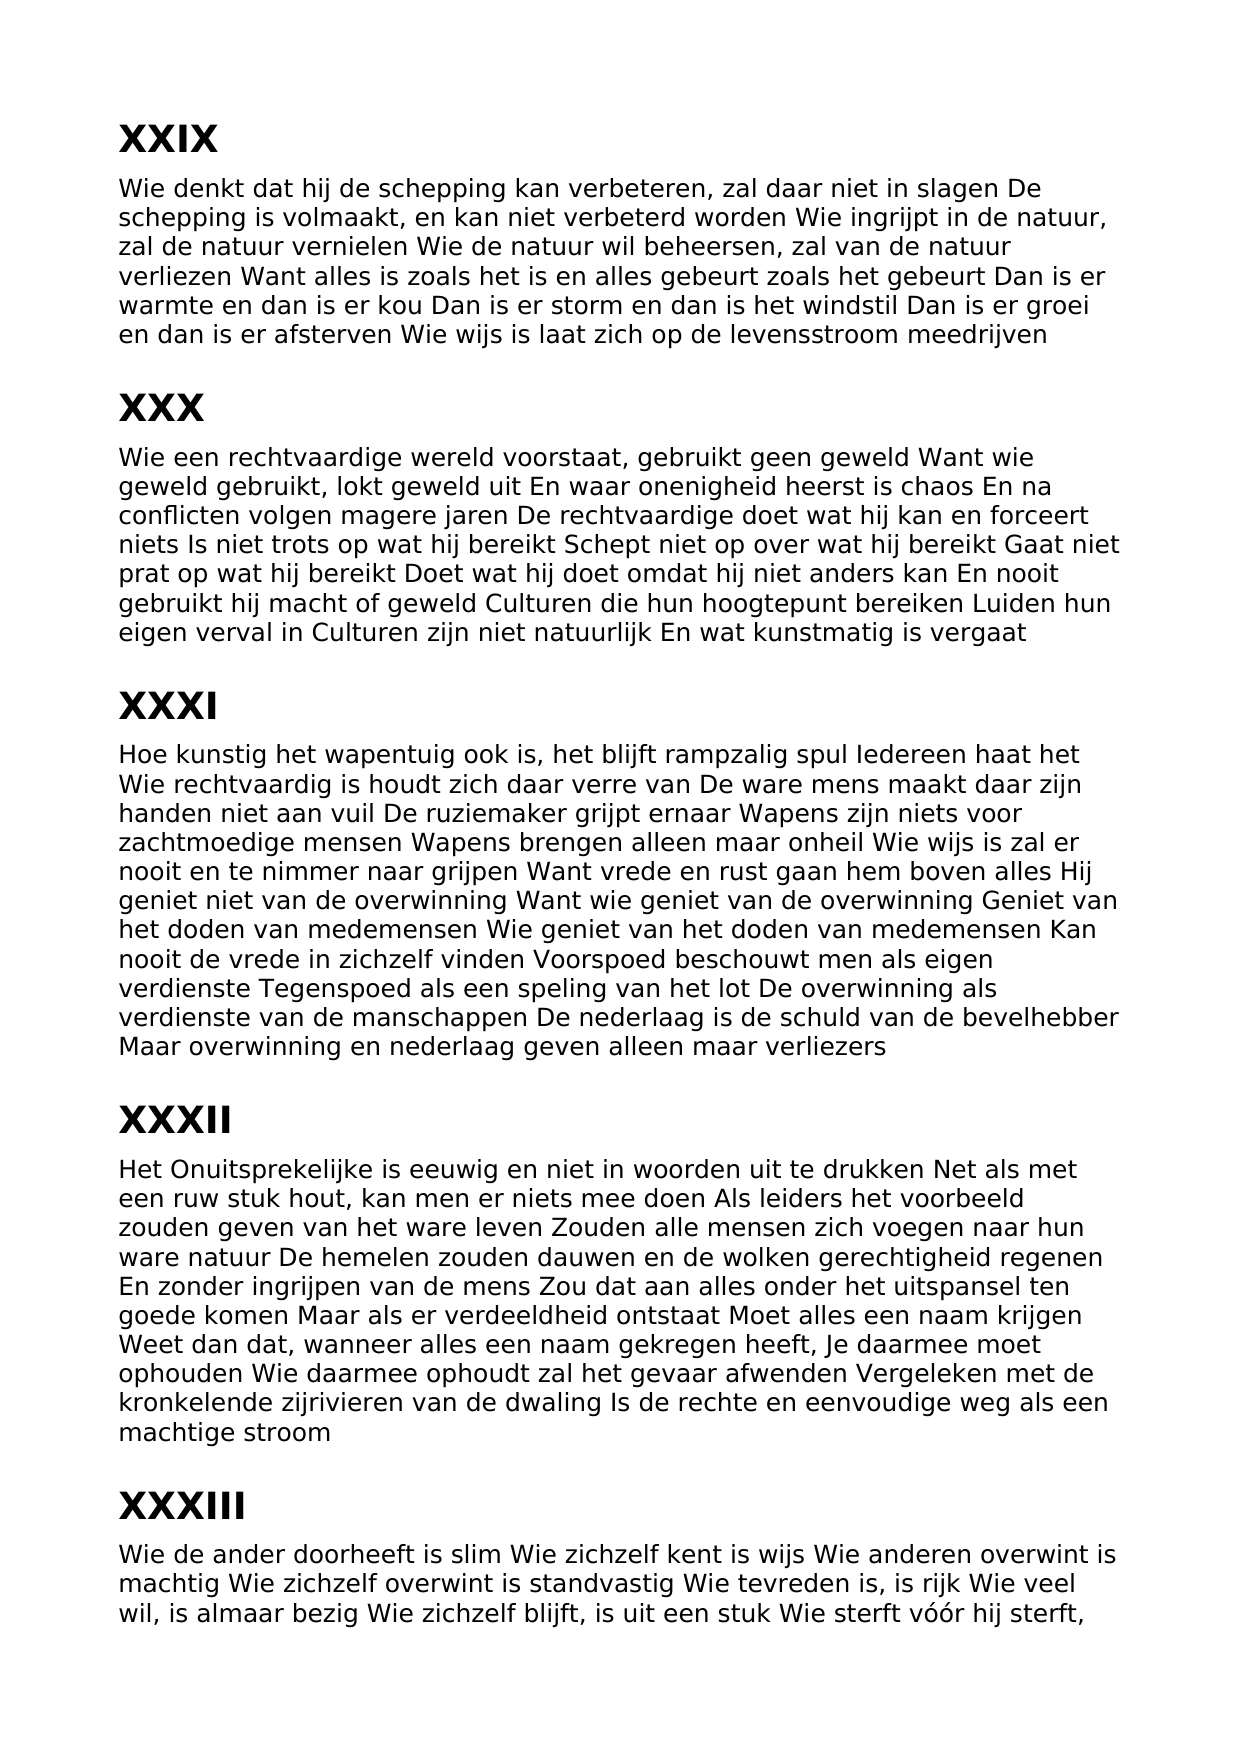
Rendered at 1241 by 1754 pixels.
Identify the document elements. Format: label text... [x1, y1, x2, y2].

subtitle XXIX [118, 118, 1122, 162]
text Het Onuitsprekelijke is eeuwig en niet in woorden uit te drukken Net als met een ruw stuk hout, kan men er niets mee doen Als leiders het voorbeeld zouden geven van het ware leven Zouden alle mensen zich voegen naar hun ware natuur De hemelen zouden dauwen en de wolken gerechtigheid regenen En zonder ingrijpen van de mens Zou dat aan alles onder het uitspansel ten goede komen Maar als er verdeeldheid ontstaat Moet alles een naam krijgen Weet dan dat, wanneer alles een naam gekregen heeft, Je daarmee moet ophouden Wie daarmee ophoudt zal het gevaar afwenden Vergeleken met de kronkelende zijrivieren van de dwaling Is de rechte en eenvoudige weg als een machtige stroom [118, 1155, 1122, 1447]
subtitle XXXIII [118, 1484, 1122, 1528]
subtitle XXXII [118, 1099, 1122, 1143]
text Wie een rechtvaardige wereld voorstaat, gebruikt geen geweld Want wie geweld gebruikt, lokt geweld uit En waar onenigheid heerst is chaos En na conflicten volgen magere jaren De rechtvaardige doet wat hij kan en forceert niets Is niet trots op wat hij bereikt Schept niet op over wat hij bereikt Gaat niet prat op wat hij bereikt Doet wat hij doet omdat hij niet anders kan En nooit gebruikt hij macht of geweld Culturen die hun hoogtepunt bereiken Luiden hun eigen verval in Culturen zijn niet natuurlijk En wat kunstmatig is vergaat [118, 443, 1122, 647]
subtitle XXX [118, 387, 1122, 430]
text Wie de ander doorheeft is slim Wie zichzelf kent is wijs Wie anderen overwint is machtig Wie zichzelf overwint is standvastig Wie tevreden is, is rijk Wie veel wil, is almaar bezig Wie zichzelf blijft, is uit een stuk Wie sterft vóór hij sterft, [118, 1541, 1122, 1628]
text Hoe kunstig het wapentuig ook is, het blijft rampzalig spul Iedereen haat het Wie rechtvaardig is houdt zich daar verre van De ware mens maakt daar zijn handen niet aan vuil De ruziemaker grijpt ernaar Wapens zijn niets voor zachtmoedige mensen Wapens brengen alleen maar onheil Wie wijs is zal er nooit en te nimmer naar grijpen Want vrede en rust gaan hem boven alles Hij geniet niet van de overwinning Want wie geniet van de overwinning Geniet van het doden van medemensen Wie geniet van het doden van medemensen Kan nooit de vrede in zichzelf vinden Voorspoed beschouwt men als eigen verdienste Tegenspoed als een speling van het lot De overwinning als verdienste van de manschappen De nederlaag is de schuld van de bevelhebber Maar overwinning en nederlaag geven alleen maar verliezers [118, 741, 1122, 1062]
text Wie denkt dat hij de schepping kan verbeteren, zal daar niet in slagen De schepping is volmaakt, en kan niet verbeterd worden Wie ingrijpt in de natuur, zal de natuur vernielen Wie de natuur wil beheersen, zal van de natuur verliezen Want alles is zoals het is en alles gebeurt zoals het gebeurt Dan is er warmte en dan is er kou Dan is er storm en dan is het windstil Dan is er groei en dan is er afsterven Wie wijs is laat zich op de levensstroom meedrijven [118, 174, 1122, 349]
subtitle XXXI [118, 684, 1122, 728]
